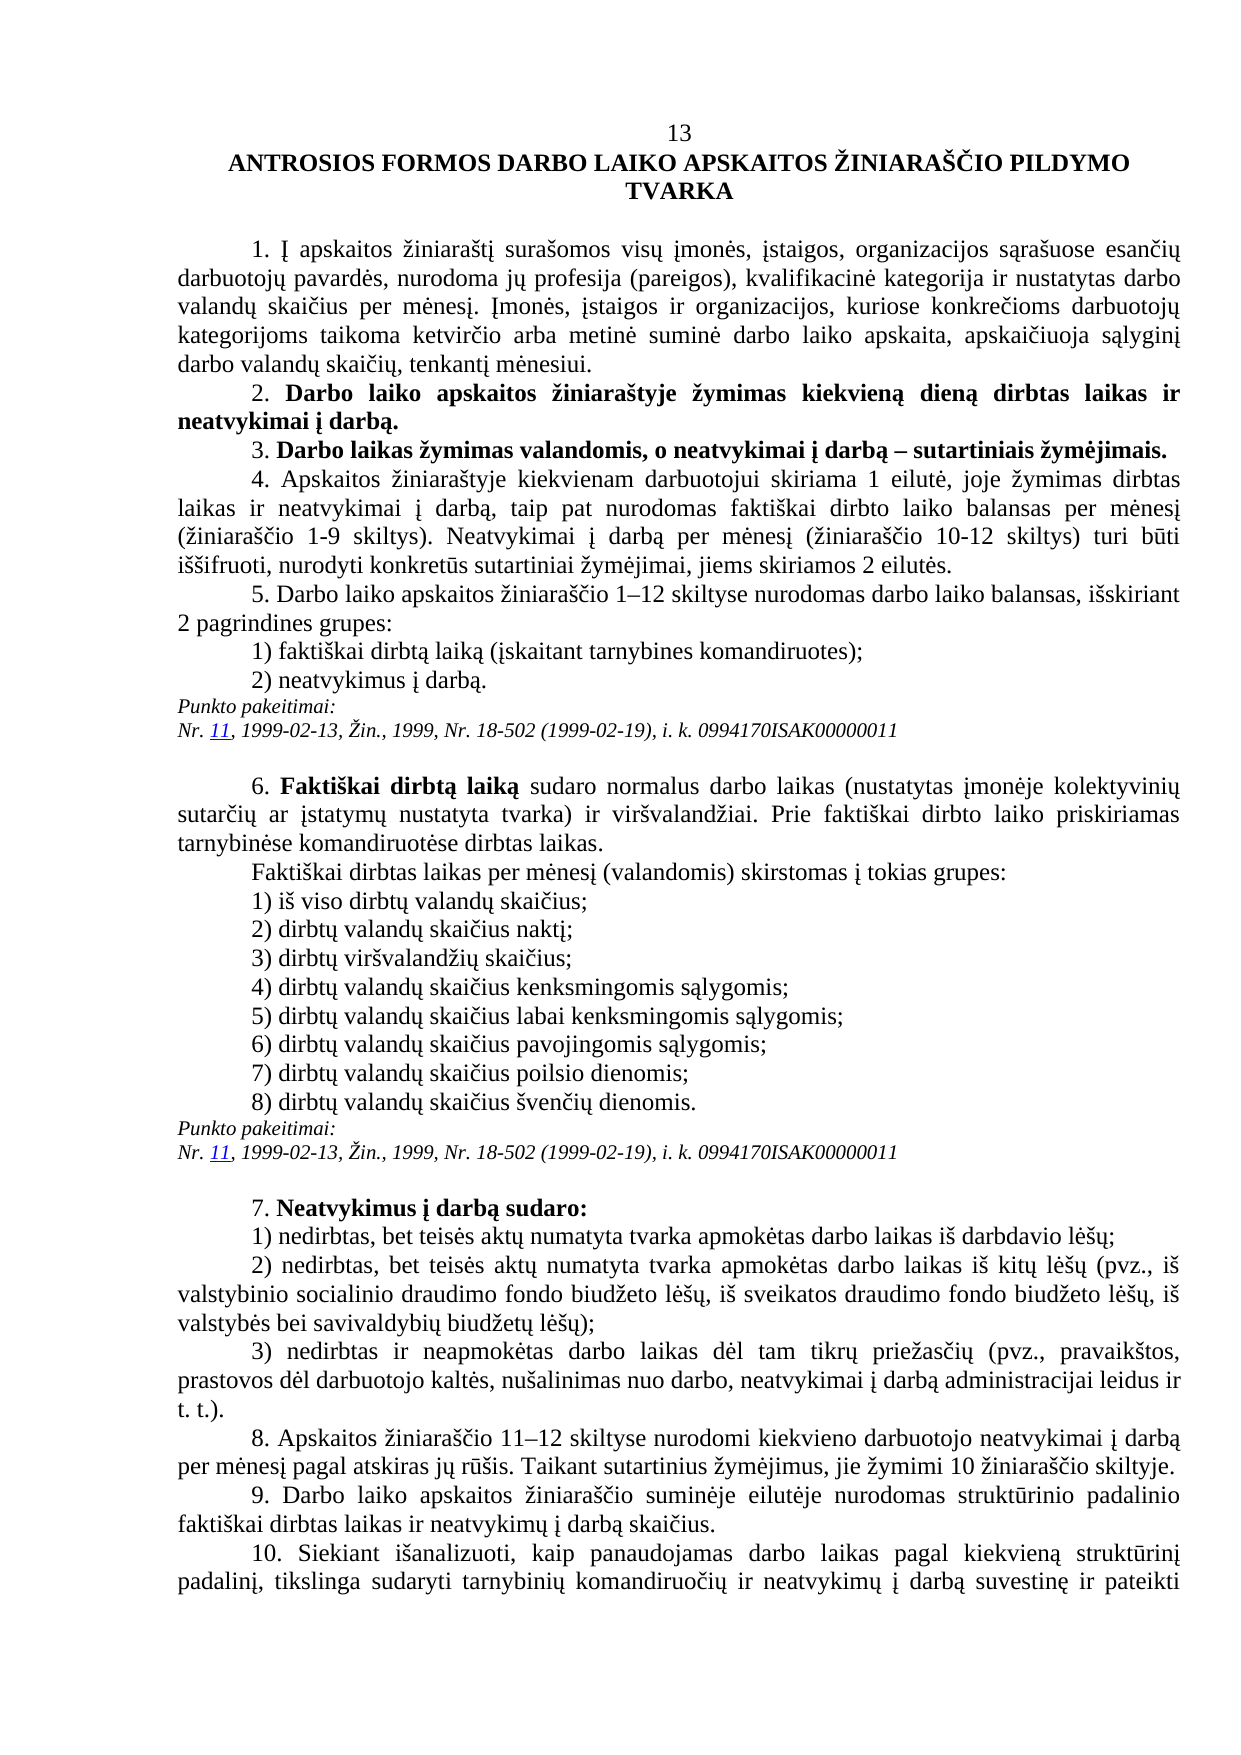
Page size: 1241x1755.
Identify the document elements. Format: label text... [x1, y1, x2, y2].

text 6) dirbtų valandų skaičius pavojingomis sąlygomis; [177, 1029, 1181, 1058]
text 1. Į apskaitos žiniaraštį surašomos visų įmonės, įstaigos, organizacijos sąrašuose esančių darbuotojų pavardės, nurodoma jų profesija (pareigos), kvalifikacinė kategorija ir nustatytas darbo valandų skaičius per mėnesį. Įmonės, įstaigos ir organizacijos, kuriose konkrečioms darbuotojų kategorijoms taikoma ketvirčio arba metinė suminė darbo laiko apskaita, apskaičiuoja sąlyginį darbo valandų skaičių, tenkantį mėnesiui. [177, 234, 1181, 378]
text 2) nedirbtas, bet teisės aktų numatyta tvarka apmokėtas darbo laikas iš kitų lėšų (pvz., iš valstybinio socialinio draudimo fondo biudžeto lėšų, iš sveikatos draudimo fondo biudžeto lėšų, iš valstybės bei savivaldybių biudžetų lėšų); [177, 1250, 1181, 1336]
text 1) iš viso dirbtų valandų skaičius; [177, 886, 1181, 914]
text 6. Faktiškai dirbtą laiką sudaro normalus darbo laikas (nustatytas įmonėje kolektyvinių sutarčių ar įstatymų nustatyta tvarka) ir viršvalandžiai. Prie faktiškai dirbto laiko priskiriamas tarnybinėse komandiruotėse dirbtas laikas. [177, 771, 1181, 857]
text 2. Darbo laiko apskaitos žiniaraštyje žymimas kiekvieną dieną dirbtas laikas ir neatvykimai į darbą. [177, 378, 1181, 435]
text 4. Apskaitos žiniaraštyje kiekvienam darbuotojui skiriama 1 eilutė, joje žymimas dirbtas laikas ir neatvykimai į darbą, taip pat nurodomas faktiškai dirbto laiko balansas per mėnesį (žiniaraščio 1-9 skiltys). Neatvykimai į darbą per mėnesį (žiniaraščio 10-12 skiltys) turi būti iššifruoti, nurodyti konkretūs sutartiniai žymėjimai, jiems skiriamos 2 eilutės. [177, 464, 1181, 579]
text 3. Darbo laikas žymimas valandomis, o neatvykimai į darbą – sutartiniais žymėjimais. [177, 435, 1181, 464]
text 10. Siekiant išanalizuoti, kaip panaudojamas darbo laikas pagal kiekvieną struktūrinį padalinį, tikslinga sudaryti tarnybinių komandiruočių ir neatvykimų į darbą suvestinę ir pateikti [177, 1538, 1181, 1595]
text 2) dirbtų valandų skaičius naktį; [177, 914, 1181, 943]
text 8) dirbtų valandų skaičius švenčių dienomis. [177, 1087, 1181, 1116]
text Nr. 11, 1999-02-13, Žin., 1999, Nr. 18-502 (1999-02-19), i. k. 0994170ISAK00000011 [177, 718, 1181, 742]
text Punkto pakeitimai: [177, 1116, 1181, 1140]
text Nr. 11, 1999-02-13, Žin., 1999, Nr. 18-502 (1999-02-19), i. k. 0994170ISAK00000011 [177, 1140, 1181, 1164]
text 7) dirbtų valandų skaičius poilsio dienomis; [177, 1058, 1181, 1087]
text 3) nedirbtas ir neapmokėtas darbo laikas dėl tam tikrų priežasčių (pvz., pravaikštos, prastovos dėl darbuotojo kaltės, nušalinimas nuo darbo, neatvykimai į darbą administracijai leidus ir t. t.). [177, 1336, 1181, 1423]
text Punkto pakeitimai: [177, 694, 1181, 718]
text Faktiškai dirbtas laikas per mėnesį (valandomis) skirstomas į tokias grupes: [177, 857, 1181, 886]
text 4) dirbtų valandų skaičius kenksmingomis sąlygomis; [177, 972, 1181, 1001]
text 1) faktiškai dirbtą laiką (įskaitant tarnybines komandiruotes); [177, 636, 1181, 665]
text 7. Neatvykimus į darbą sudaro: [177, 1193, 1181, 1221]
text ANTROSIOS FORMOS DARBO LAIKO APSKAITOS ŽINIARAŠČIO PILDYMO TVARKA [177, 148, 1181, 205]
text 5) dirbtų valandų skaičius labai kenksmingomis sąlygomis; [177, 1001, 1181, 1029]
text 9. Darbo laiko apskaitos žiniaraščio suminėje eilutėje nurodomas struktūrinio padalinio faktiškai dirbtas laikas ir neatvykimų į darbą skaičius. [177, 1480, 1181, 1538]
text 8. Apskaitos žiniaraščio 11–12 skiltyse nurodomi kiekvieno darbuotojo neatvykimai į darbą per mėnesį pagal atskiras jų rūšis. Taikant sutartinius žymėjimus, jie žymimi 10 žiniaraščio skiltyje. [177, 1423, 1181, 1480]
text 1) nedirbtas, bet teisės aktų numatyta tvarka apmokėtas darbo laikas iš darbdavio lėšų; [177, 1221, 1181, 1250]
text 3) dirbtų viršvalandžių skaičius; [177, 943, 1181, 972]
text 2) neatvykimus į darbą. [177, 665, 1181, 694]
text 5. Darbo laiko apskaitos žiniaraščio 1–12 skiltyse nurodomas darbo laiko balansas, išskiriant 2 pagrindines grupes: [177, 579, 1181, 636]
